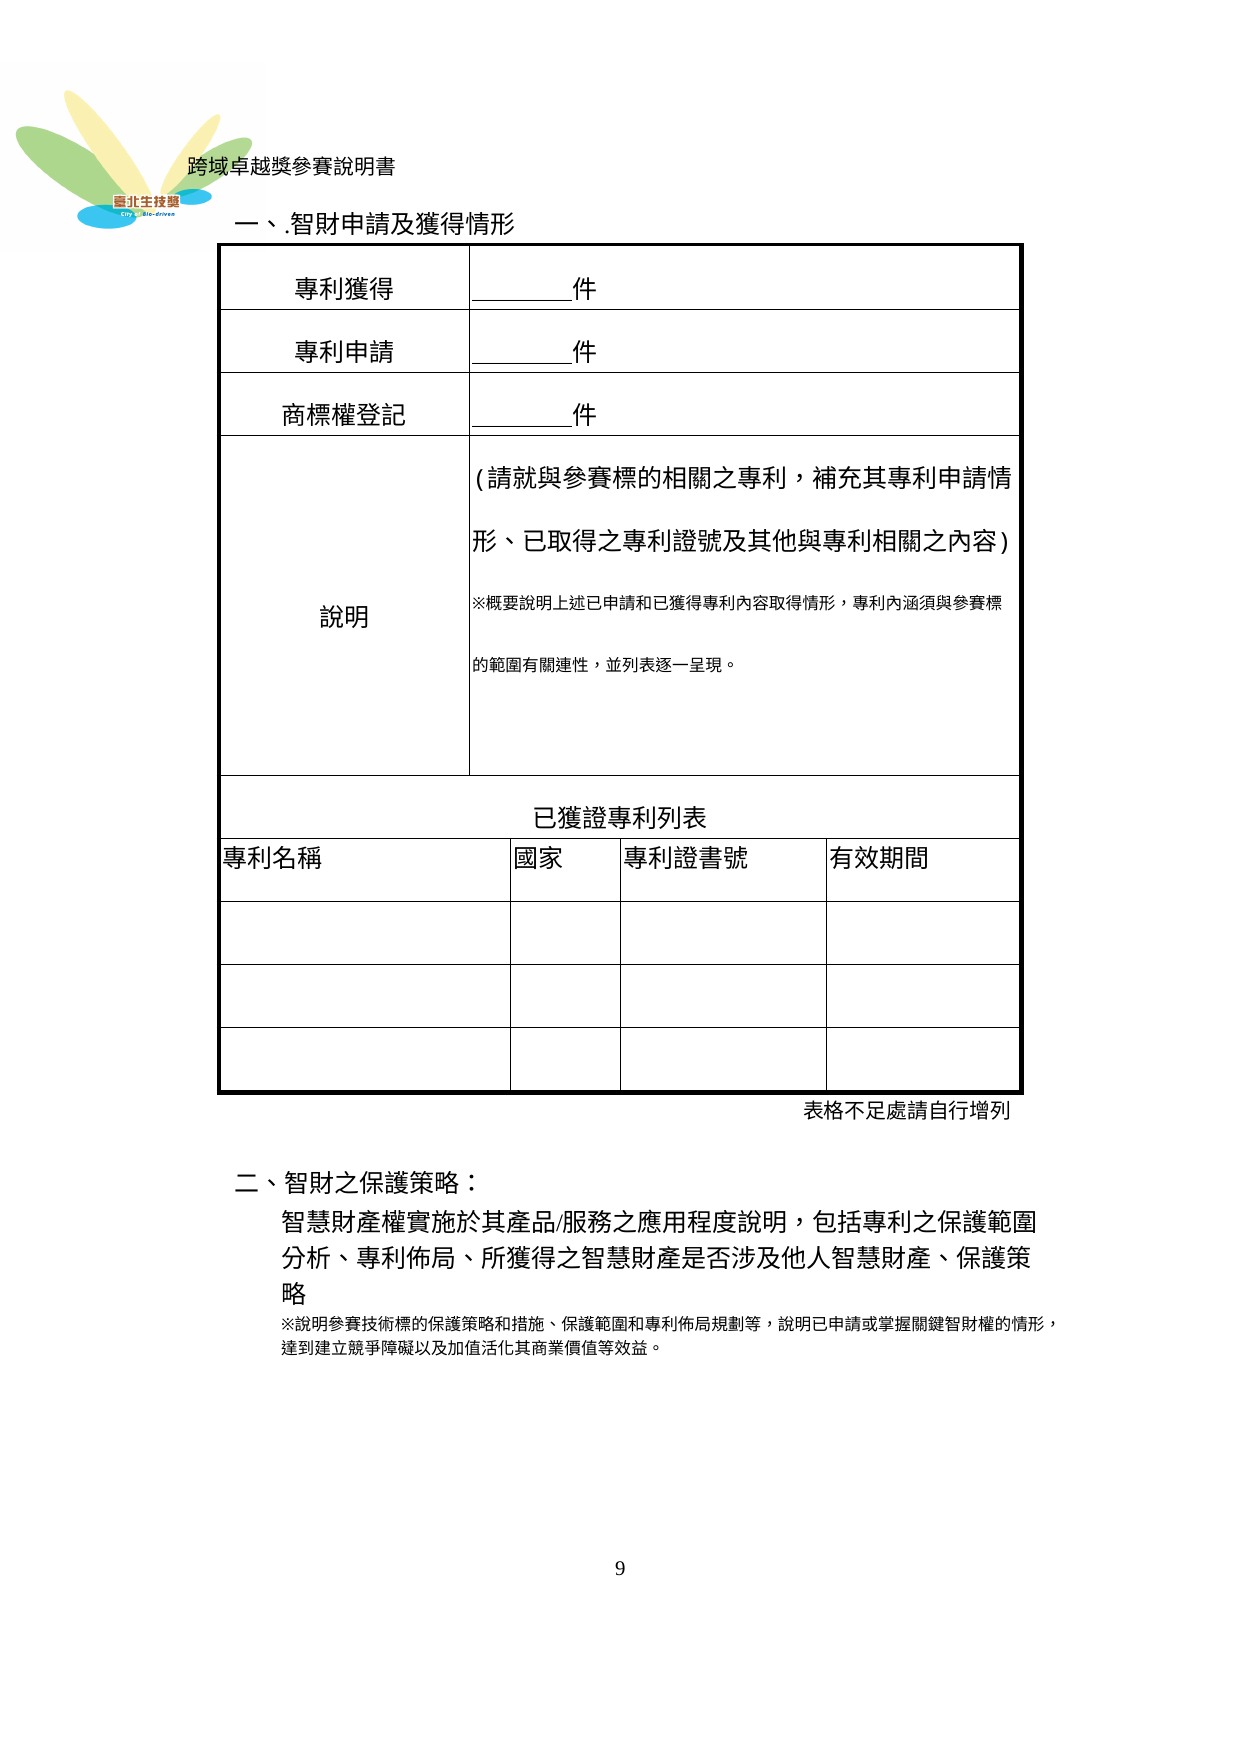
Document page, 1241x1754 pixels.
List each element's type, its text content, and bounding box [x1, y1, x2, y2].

text ※說明參賽技術標的保護策略和措施、保護範圍和專利佈局規劃等，說明已申請或掌握關鍵智財權的情形，達到建立競爭障礙以及加值活化其商業價值等效益。 [281, 1311, 1053, 1359]
text 智慧財產權實施於其產品/服務之應用程度說明，包括專利之保護範圍分析、專利佈局、所獲得之智慧財產是否涉及他人智慧財產、保護策略 [281, 1202, 1053, 1311]
table_cell 說明 [221, 436, 469, 775]
table_cell [621, 902, 826, 964]
table_cell ＿＿＿＿件 [470, 310, 1019, 372]
table_cell 已獲證專利列表 [221, 776, 1019, 838]
table_cell 國家 [511, 839, 620, 901]
table_cell [221, 902, 510, 964]
table_cell [827, 965, 1019, 1027]
table_cell [621, 965, 826, 1027]
table_header ＿＿＿＿件 [470, 246, 1019, 309]
table_cell [221, 1028, 510, 1090]
table_cell [511, 1028, 620, 1090]
table_header 專利獲得 [221, 246, 469, 309]
table_cell [827, 1028, 1019, 1090]
table_cell [221, 965, 510, 1027]
table_cell [511, 965, 620, 1027]
table_cell [827, 902, 1019, 964]
table_cell [511, 902, 620, 964]
table_cell 專利名稱 [221, 839, 510, 901]
table_cell [621, 1028, 826, 1090]
table_cell (請就與參賽標的相關之專利，補充其專利申請情形、已取得之專利證號及其他與專利相關之內容) ※概要說明上述已申請和已獲得專利內容取得情形，專利內涵須與參賽標的範圍有關連性，並列表逐一呈現。 [470, 436, 1019, 775]
text 一、.智財申請及獲得情形 [266, 181, 1053, 243]
table_cell 商標權登記 [221, 373, 469, 435]
table_cell ＿＿＿＿件 [470, 373, 1019, 435]
text 表格不足處請自行增列 [212, 1094, 1011, 1125]
table_cell 有效期間 [827, 839, 1019, 901]
text 二、智財之保護策略： [234, 1140, 1053, 1202]
table_cell 專利證書號 [621, 839, 826, 901]
table_cell 專利申請 [221, 310, 469, 372]
